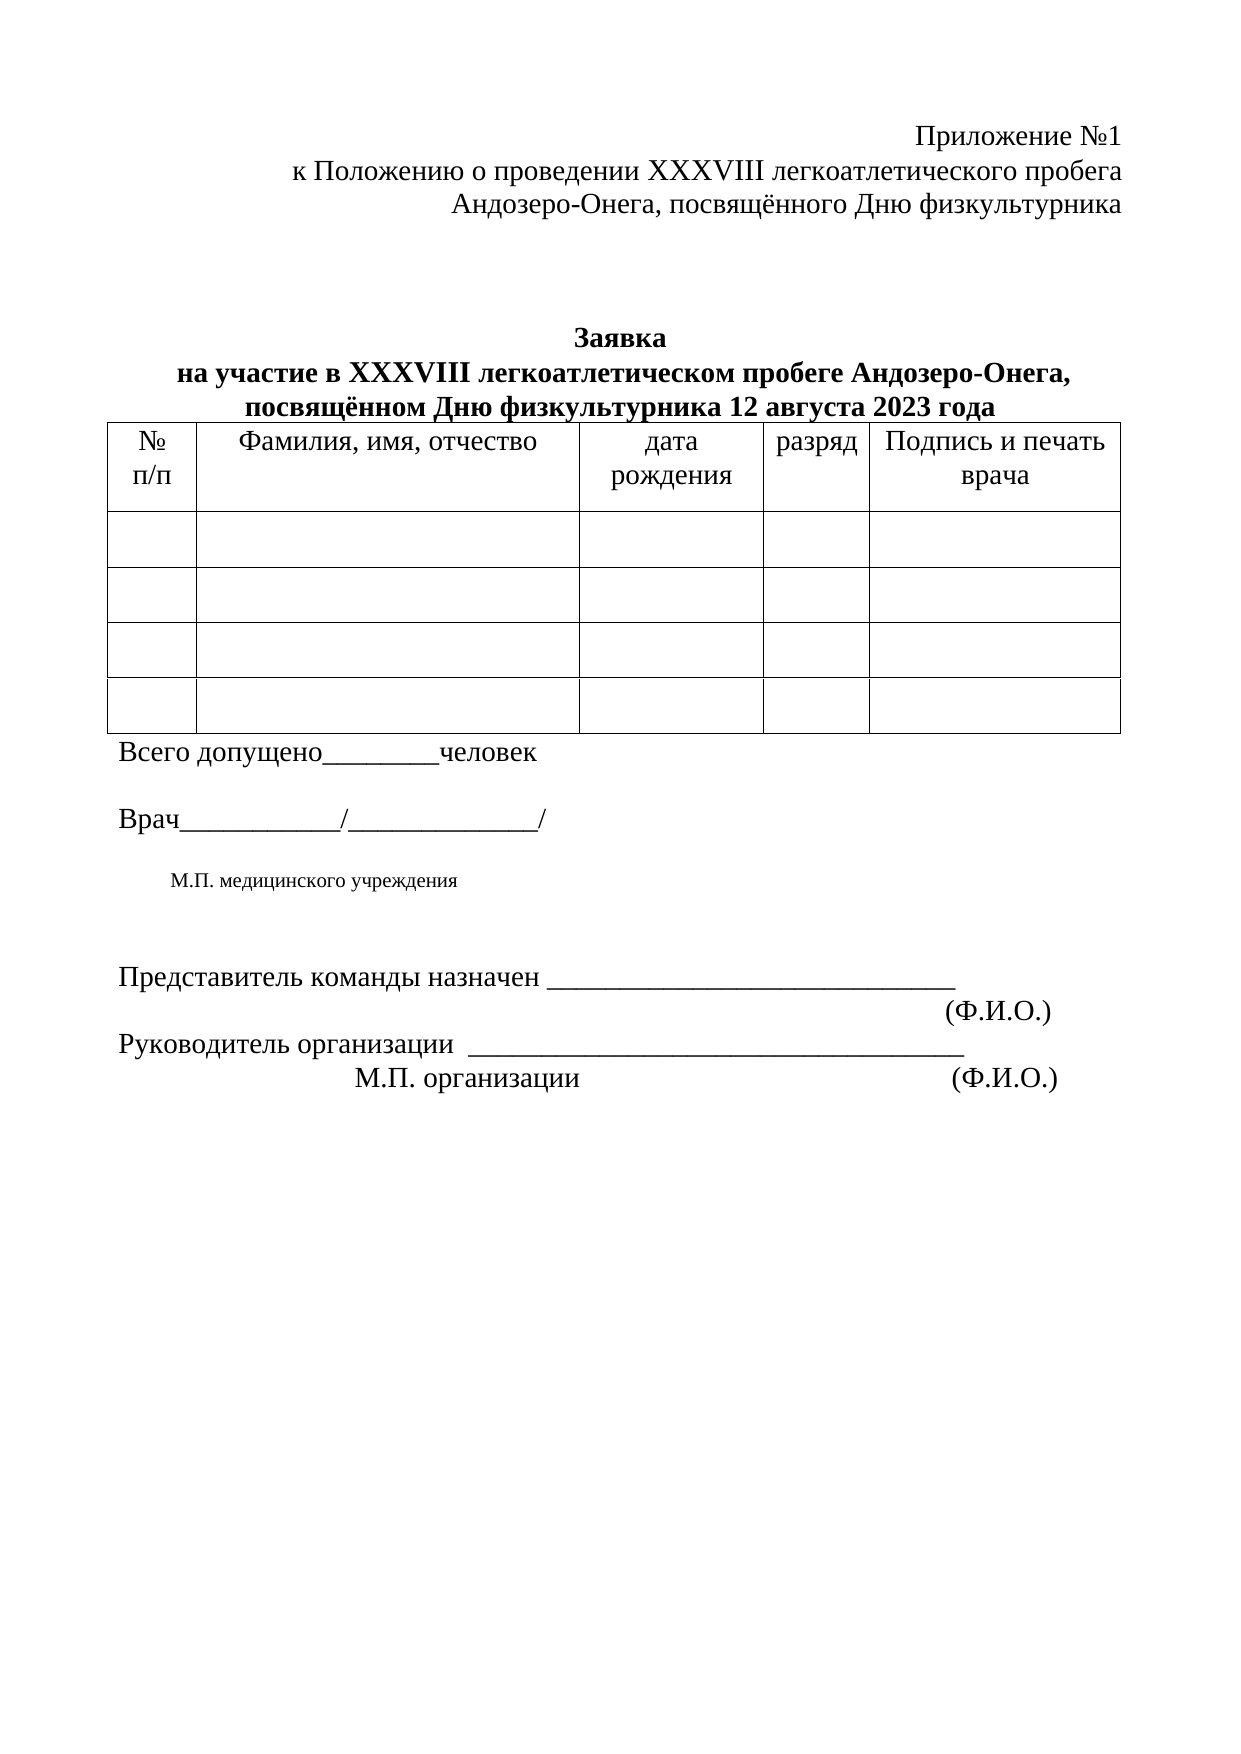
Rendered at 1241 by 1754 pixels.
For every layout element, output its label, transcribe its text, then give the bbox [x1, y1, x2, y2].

table_cell [108, 679, 196, 733]
table_cell [580, 512, 763, 567]
table_cell [870, 623, 1120, 677]
table_header Фамилия, имя, отчество [197, 423, 579, 511]
table_cell [580, 568, 763, 622]
table_header № п/п [108, 423, 196, 511]
table_cell [870, 679, 1120, 733]
table_cell [197, 679, 579, 733]
text на участие в XXXVIII легкоатлетическом пробеге Андозеро-Онега, [118, 354, 1122, 389]
text Врач___________/_____________/ [118, 801, 1122, 834]
table_cell [870, 568, 1120, 622]
table_cell [580, 679, 763, 733]
table_cell [764, 679, 869, 733]
table_cell [870, 512, 1120, 567]
table_cell [764, 512, 869, 567]
table_cell [197, 512, 579, 567]
table_header разряд [764, 423, 869, 511]
table_cell [197, 623, 579, 677]
table_cell [108, 568, 196, 622]
text Приложение №1 [118, 118, 1122, 152]
table_cell [764, 623, 869, 677]
table_cell [580, 623, 763, 677]
text Представитель команды назначен ____________________________ [118, 959, 1122, 993]
text к Положению о проведении XXXVIII легкоатлетического пробега Андозеро-Онега, посвящённого Дню физкультурника [118, 152, 1122, 220]
text Всего допущено________человек [118, 734, 1122, 767]
table_header Подпись и печать врача [870, 423, 1120, 511]
text посвящённом Дню физкультурника 12 августа 2023 года [118, 389, 1122, 422]
table_cell [764, 568, 869, 622]
table_header дата рождения [580, 423, 763, 511]
text М.П. медицинского учреждения [118, 868, 1122, 892]
text Заявка [118, 321, 1122, 354]
table_cell [108, 512, 196, 567]
text Руководитель организации __________________________________ М.П. организации (Ф.И.О.) [118, 1026, 1122, 1093]
text (Ф.И.О.) [118, 993, 1122, 1026]
table_cell [108, 623, 196, 677]
table_cell [197, 568, 579, 622]
